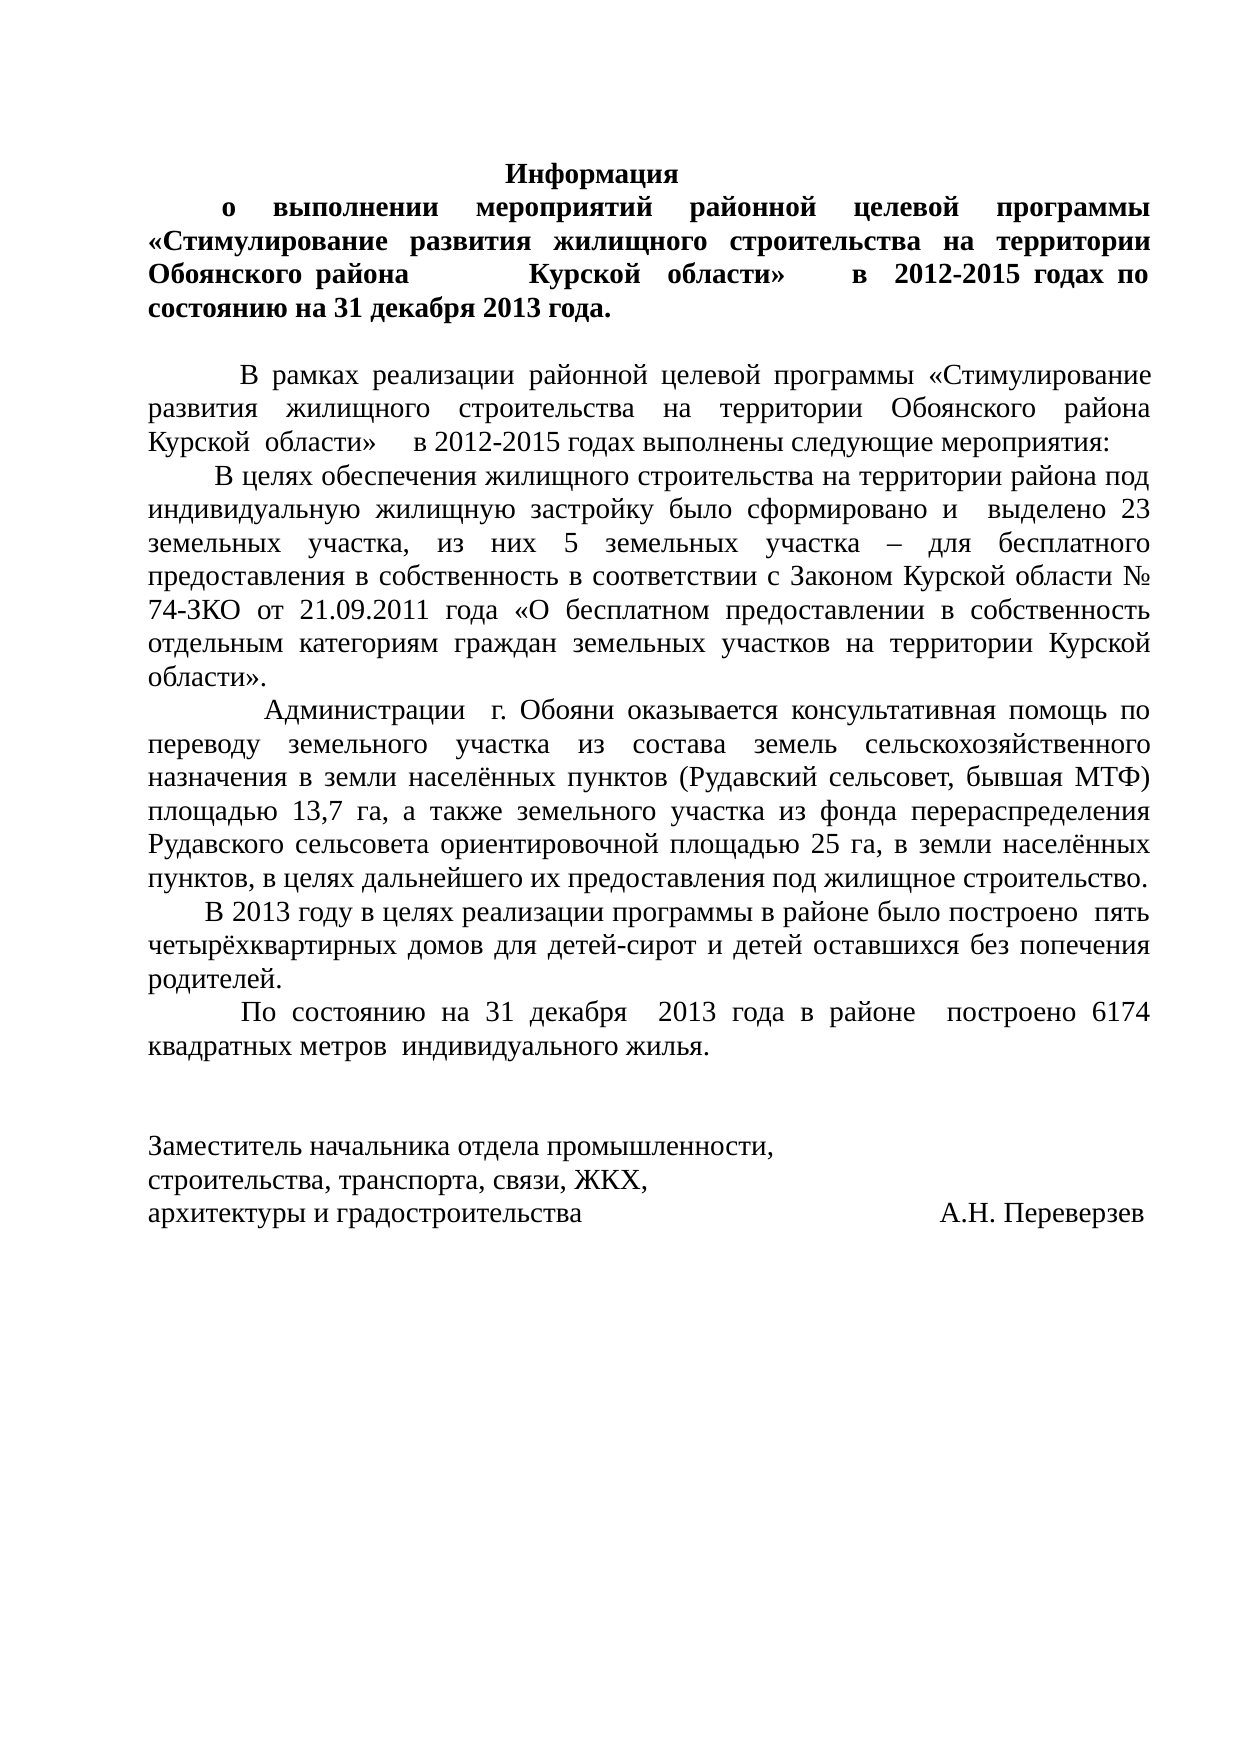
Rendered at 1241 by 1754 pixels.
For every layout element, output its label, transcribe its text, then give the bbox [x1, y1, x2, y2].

text Заместитель начальника отдела промышленности, [148, 1128, 1152, 1162]
text строительства, транспорта, связи, ЖКХ, [148, 1162, 1152, 1196]
text По состоянию на 31 декабря 2013 года в районе построено 6174 квадратных метров индивидуального жилья. [148, 994, 1152, 1061]
text архитектуры и градостроительства А.Н. Переверзев [148, 1196, 1152, 1229]
text В целях обеспечения жилищного строительства на территории района под индивидуальную жилищную застройку было сформировано и выделено 23 земельных участка, из них 5 земельных участка – для бесплатного предоставления в собственность в соответствии с Законом Курской области № 74-ЗКО от 21.09.2011 года «О бесплатном предоставлении в собственность отдельным категориям граждан земельных участков на территории Курской области». [148, 458, 1152, 692]
text о выполнении мероприятий районной целевой программы «Стимулирование развития жилищного строительства на территории Обоянского района Курской области» в 2012-2015 годах по состоянию на 31 декабря 2013 года. [148, 189, 1152, 323]
text В рамках реализации районной целевой программы «Стимулирование развития жилищного строительства на территории Обоянского района Курской области» в 2012-2015 годах выполнены следующие мероприятия: [148, 357, 1152, 458]
text Администрации г. Обояни оказывается консультативная помощь по переводу земельного участка из состава земель сельскохозяйственного назначения в земли населённых пунктов (Рудавский сельсовет, бывшая МТФ) площадью 13,7 га, а также земельного участка из фонда перераспределения Рудавского сельсовета ориентировочной площадью 25 га, в земли населённых пунктов, в целях дальнейшего их предоставления под жилищное строительство. [148, 692, 1152, 894]
text В 2013 году в целях реализации программы в районе было построено пять четырёхквартирных домов для детей-сирот и детей оставшихся без попечения родителей. [148, 894, 1152, 994]
text Информация [148, 156, 1152, 189]
